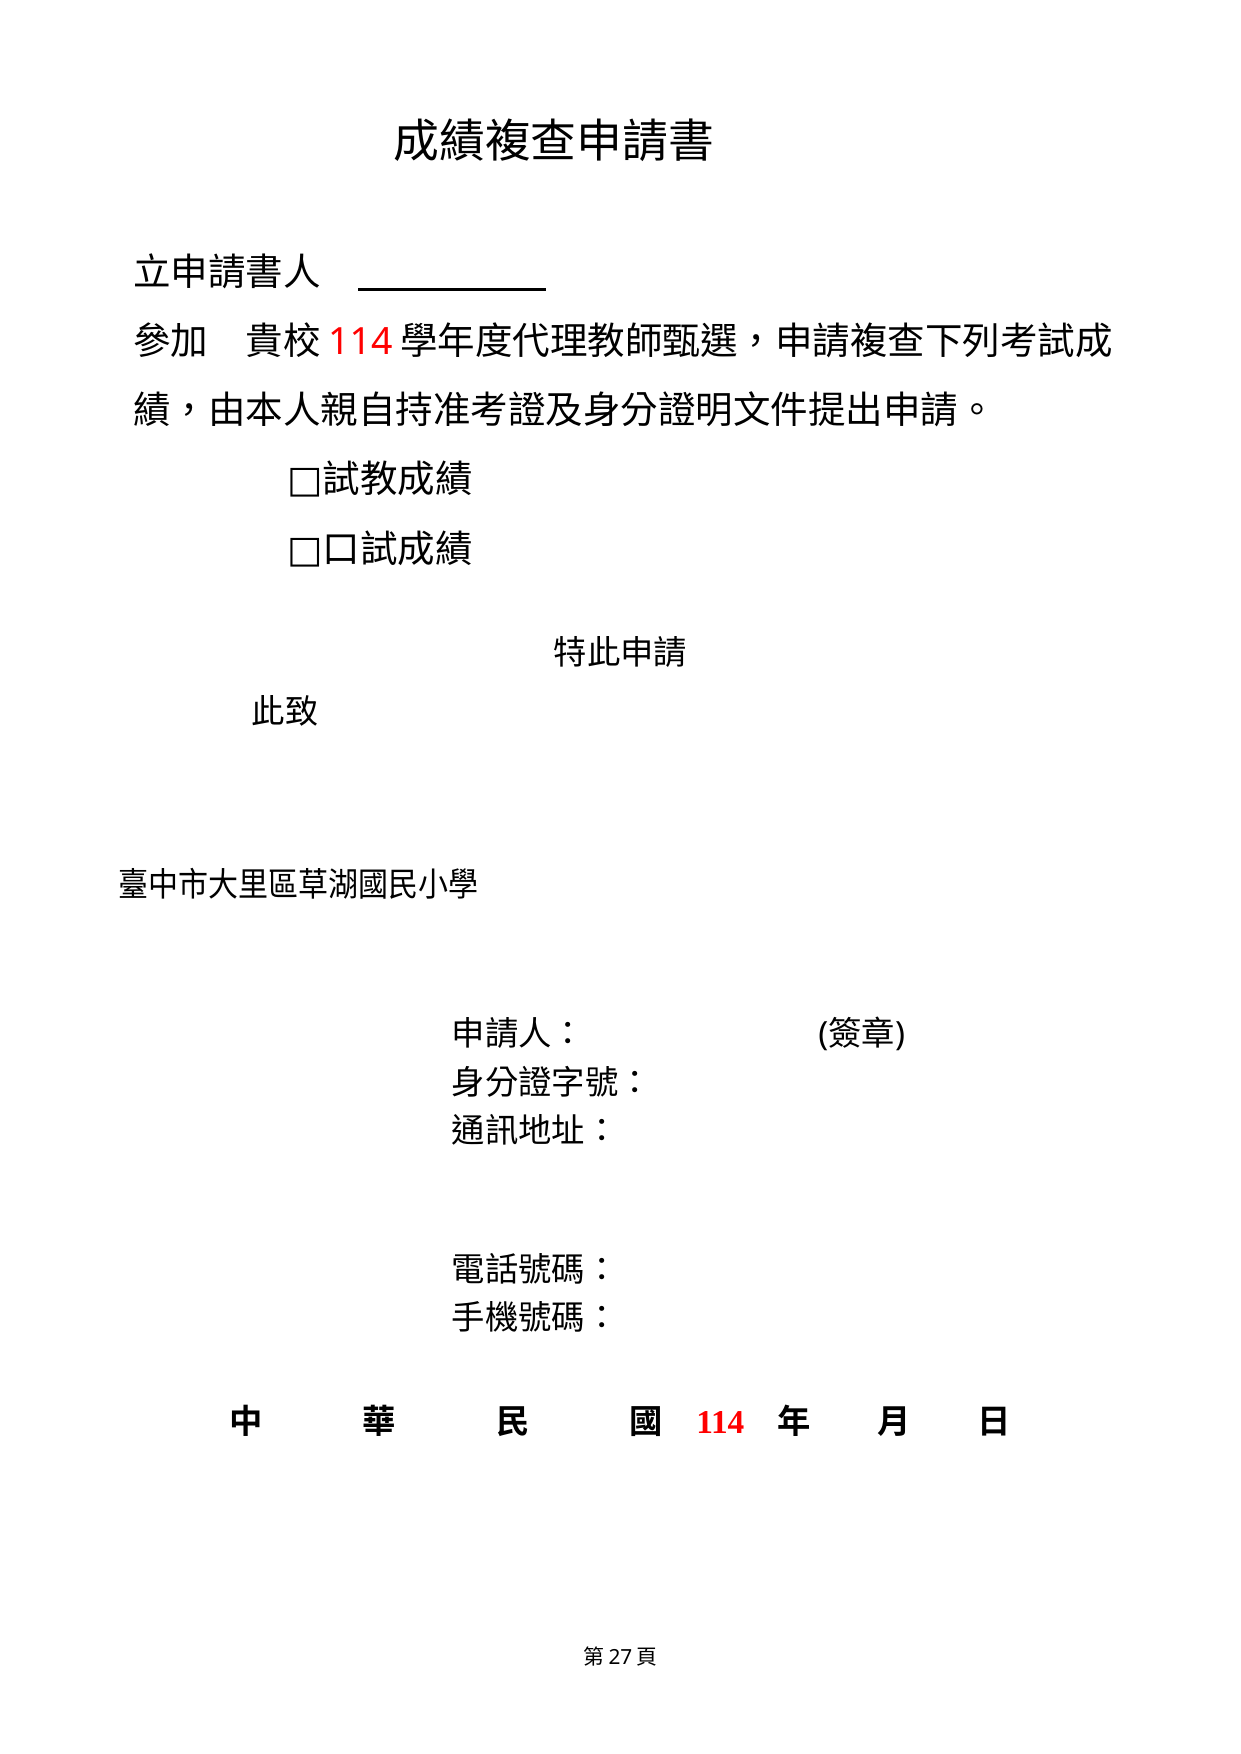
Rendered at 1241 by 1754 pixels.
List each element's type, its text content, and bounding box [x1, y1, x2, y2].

text 身分證字號： [118, 1055, 1122, 1104]
text □試教成績 [118, 442, 1122, 511]
text 參加 貴校114學年度代理教師甄選，申請複查下列考試成績，由本人親自持准考證及身分證明文件提出申請。 [133, 303, 1122, 442]
text 中 華 民 國 114 年 月 日 [118, 1384, 1122, 1454]
text 臺中市大里區草湖國民小學 [118, 847, 1122, 916]
text 此致 [118, 685, 1122, 733]
text 電話號碼： [118, 1243, 1122, 1291]
text 立申請書人 [133, 234, 1122, 303]
text 手機號碼： [118, 1291, 1122, 1339]
text 特此申請 [118, 615, 1122, 685]
text □口試成績 [118, 511, 1122, 581]
text 申請人： (簽章) [118, 1007, 1122, 1055]
text 通訊地址： [118, 1104, 1122, 1152]
text 成績複查申請書 [118, 104, 1122, 171]
